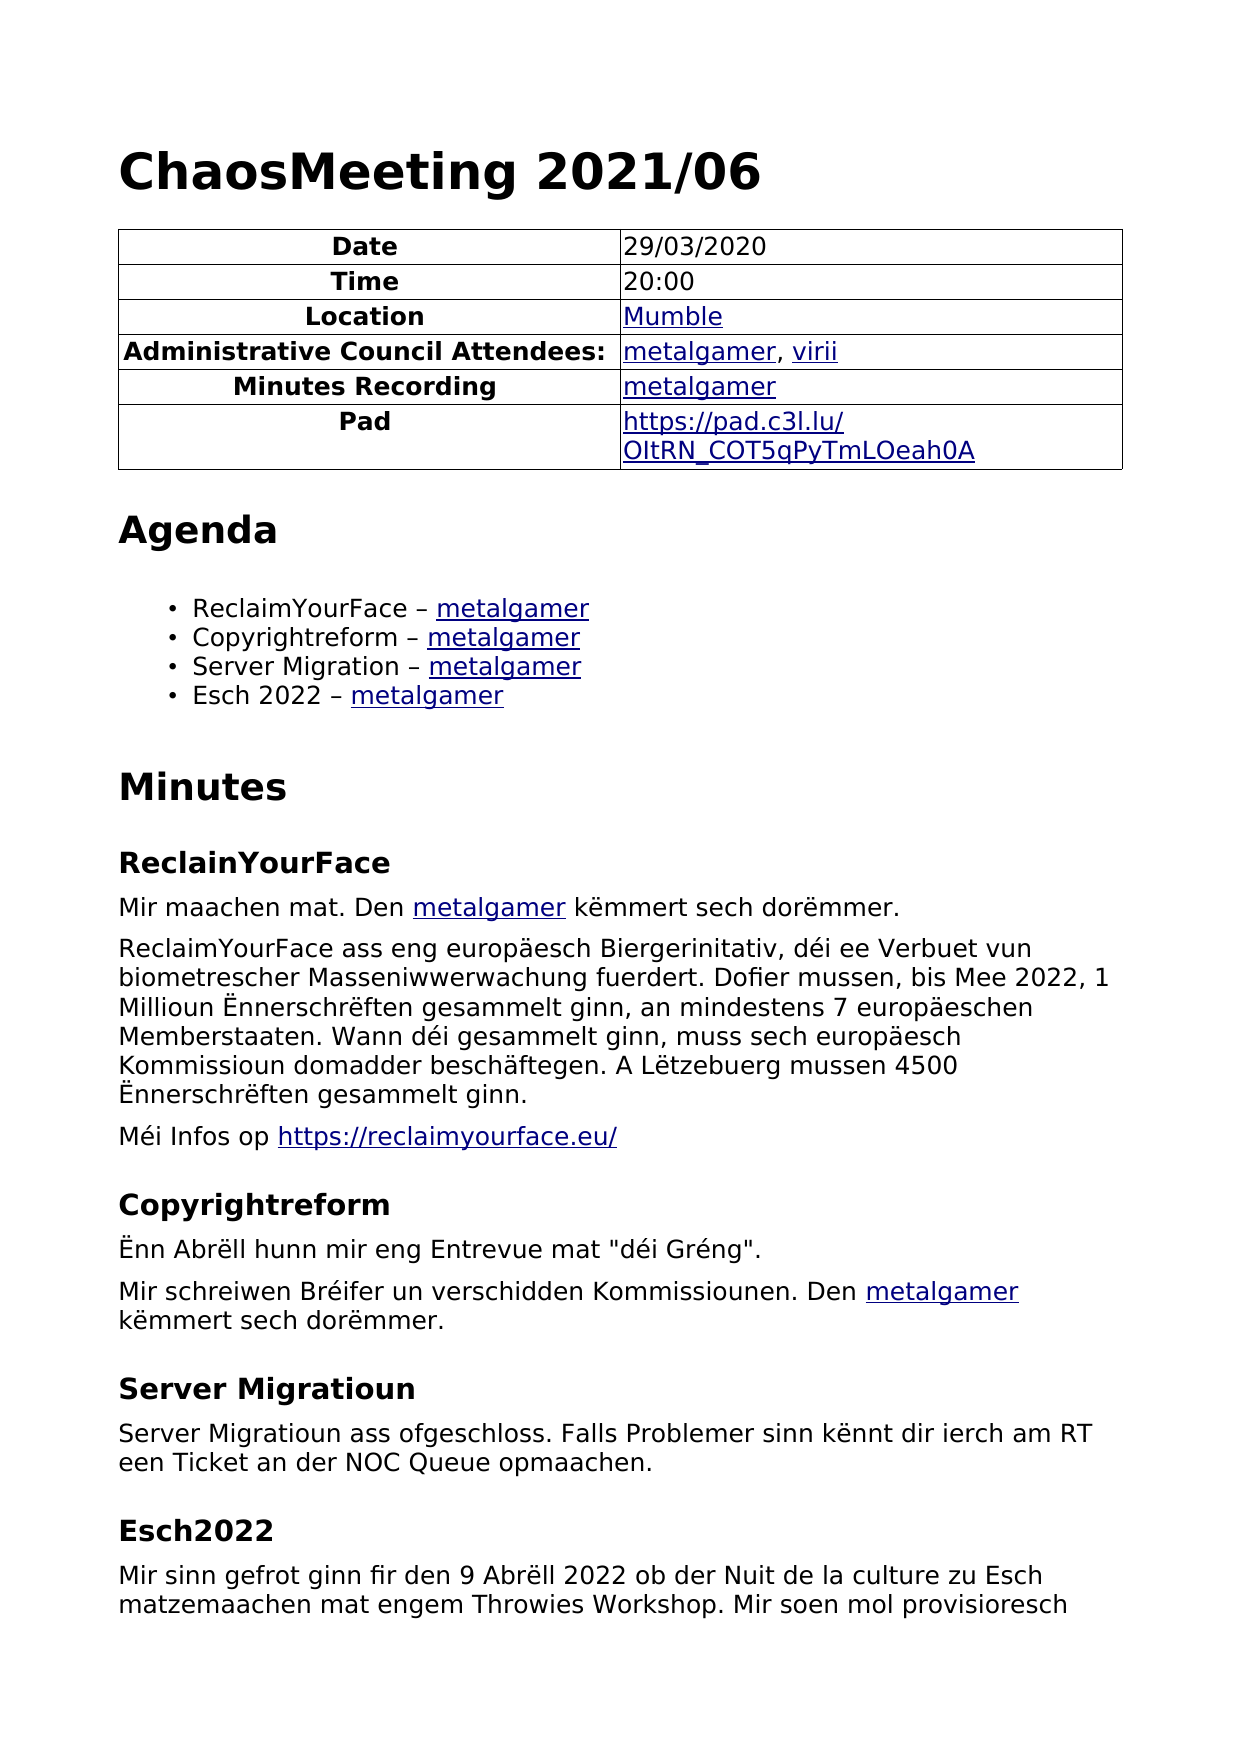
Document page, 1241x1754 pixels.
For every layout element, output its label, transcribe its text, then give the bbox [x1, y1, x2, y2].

table_cell Mumble [621, 300, 1122, 334]
list Server Migration – metalgamer [177, 652, 1122, 681]
table_cell metalgamer, virii [621, 335, 1122, 369]
subtitle Esch2022 [118, 1515, 1122, 1549]
text Méi Infos op https://reclaimyourface.eu/ [118, 1122, 1122, 1151]
subtitle Copyrightreform [118, 1188, 1122, 1222]
text Ënn Abrëll hunn mir eng Entrevue mat "déi Gréng". [118, 1235, 1122, 1264]
table_cell Time [119, 265, 620, 299]
table_cell Pad [119, 405, 620, 468]
subtitle Minutes [118, 765, 1122, 809]
subtitle ReclainYourFace [118, 846, 1122, 880]
table_cell Administrative Council Attendees: [119, 335, 620, 369]
subtitle ChaosMeeting 2021/06 [118, 143, 1122, 201]
table_cell 20:00 [621, 265, 1122, 299]
list Esch 2022 – metalgamer [177, 681, 1122, 711]
table_cell Location [119, 300, 620, 334]
list ReclaimYourFace – metalgamer [177, 594, 1122, 623]
subtitle Agenda [118, 508, 1122, 552]
text Server Migratioun ass ofgeschloss. Falls Problemer sinn kënnt dir ierch am RT een Ticket an der NOC Queue opmaachen. [118, 1419, 1122, 1477]
text Mir schreiwen Bréifer un verschidden Kommissiounen. Den metalgamer këmmert sech dorëmmer. [118, 1277, 1122, 1335]
table_header 29/03/2020 [621, 230, 1122, 264]
subtitle Server Migratioun [118, 1372, 1122, 1406]
text ReclaimYourFace ass eng europäesch Biergerinitativ, déi ee Verbuet vun biometrescher Masseniwwerwachung fuerdert. Dofier mussen, bis Mee 2022, 1 Millioun Ënnerschrëften gesammelt ginn, an mindestens 7 europäeschen Memberstaaten. Wann déi gesammelt ginn, muss sech europäesch Kommissioun domadder beschäftegen. A Lëtzebuerg mussen 4500 Ënnerschrëften gesammelt ginn. [118, 934, 1122, 1109]
list Copyrightreform – metalgamer [177, 623, 1122, 652]
table_cell Minutes Recording [119, 370, 620, 404]
table_cell metalgamer [621, 370, 1122, 404]
text Mir sinn gefrot ginn fir den 9 Abrëll 2022 ob der Nuit de la culture zu Esch matzemaachen mat engem Throwies Workshop. Mir soen mol provisioresch [118, 1561, 1122, 1619]
text Mir maachen mat. Den metalgamer këmmert sech dorëmmer. [118, 893, 1122, 922]
table_header Date [119, 230, 620, 264]
table_cell https://pad.c3l.lu/OItRN_COT5qPyTmLOeah0A [621, 405, 1122, 468]
